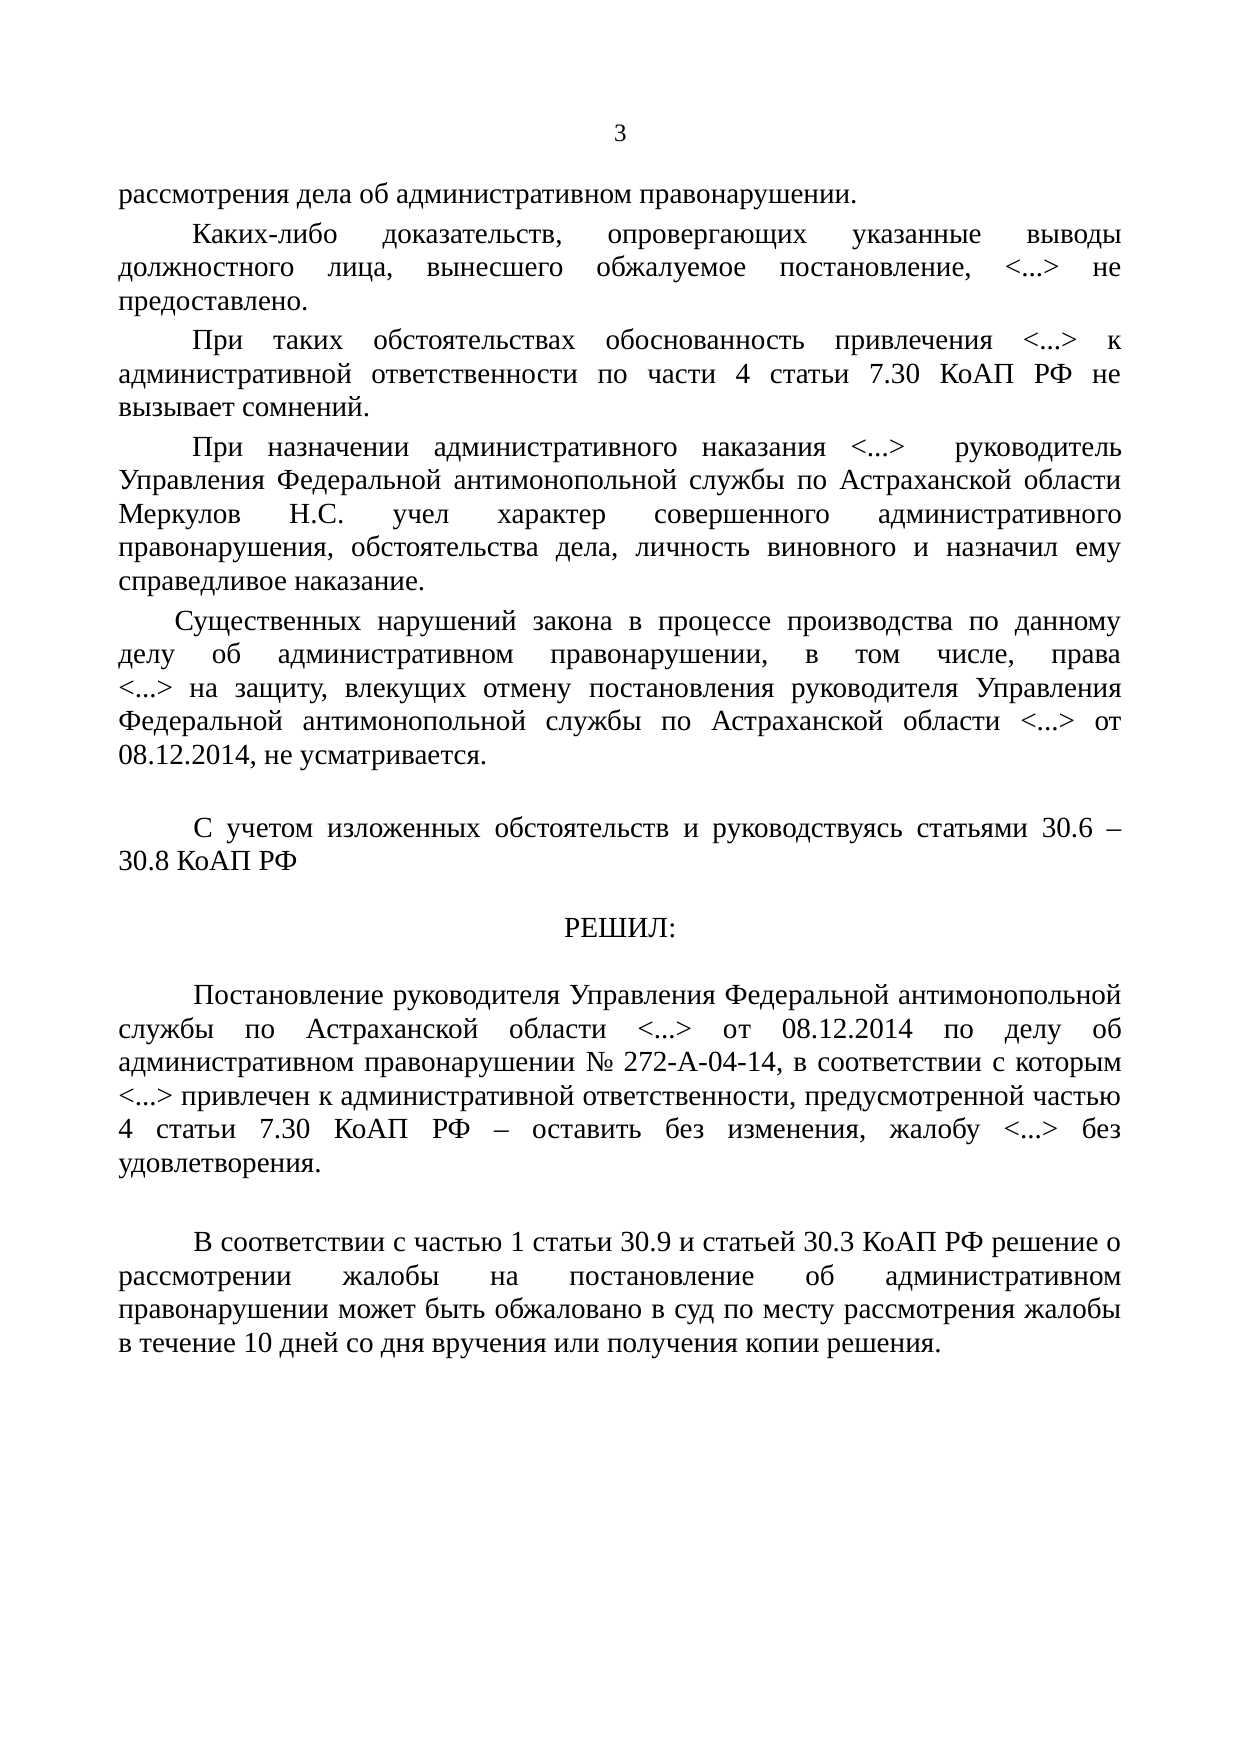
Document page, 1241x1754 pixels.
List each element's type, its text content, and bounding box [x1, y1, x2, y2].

text РЕШИЛ: [118, 910, 1122, 944]
text Существенных нарушений закона в процессе производства по данному делу об административном правонарушении, в том числе, права <...> на защиту, влекущих отмену постановления руководителя Управления Федеральной антимонопольной службы по Астраханской области <...> от 08.12.2014, не усматривается. [118, 603, 1122, 770]
text При назначении административного наказания <...> руководитель Управления Федеральной антимонопольной службы по Астраханской области Меркулов Н.С. учел характер совершенного административного правонарушения, обстоятельства дела, личность виновного и назначил ему справедливое наказание. [118, 429, 1122, 597]
text При таких обстоятельствах обоснованность привлечения <...> к административной ответственности по части 4 статьи 7.30 КоАП РФ не вызывает сомнений. [118, 322, 1122, 423]
text Постановление руководителя Управления Федеральной антимонопольной службы по Астраханской области <...> от 08.12.2014 по делу об административном правонарушении № 272-А-04-14, в соответствии с которым <...> привлечен к административной ответственности, предусмотренной частью 4 статьи 7.30 КоАП РФ – оставить без изменения, жалобу <...> без удовлетворения. [118, 977, 1122, 1179]
text рассмотрения дела об административном правонарушении. [118, 176, 1122, 210]
text С учетом изложенных обстоятельств и руководствуясь статьями 30.6 – 30.8 КоАП РФ [118, 810, 1122, 877]
text В соответствии с частью 1 статьи 30.9 и статьей 30.3 КоАП РФ решение о рассмотрении жалобы на постановление об административном правонарушении может быть обжаловано в суд по месту рассмотрения жалобы в течение 10 дней со дня вручения или получения копии решения. [118, 1224, 1122, 1358]
text Каких-либо доказательств, опровергающих указанные выводы должностного лица, вынесшего обжалуемое постановление, <...> не предоставлено. [118, 216, 1122, 316]
